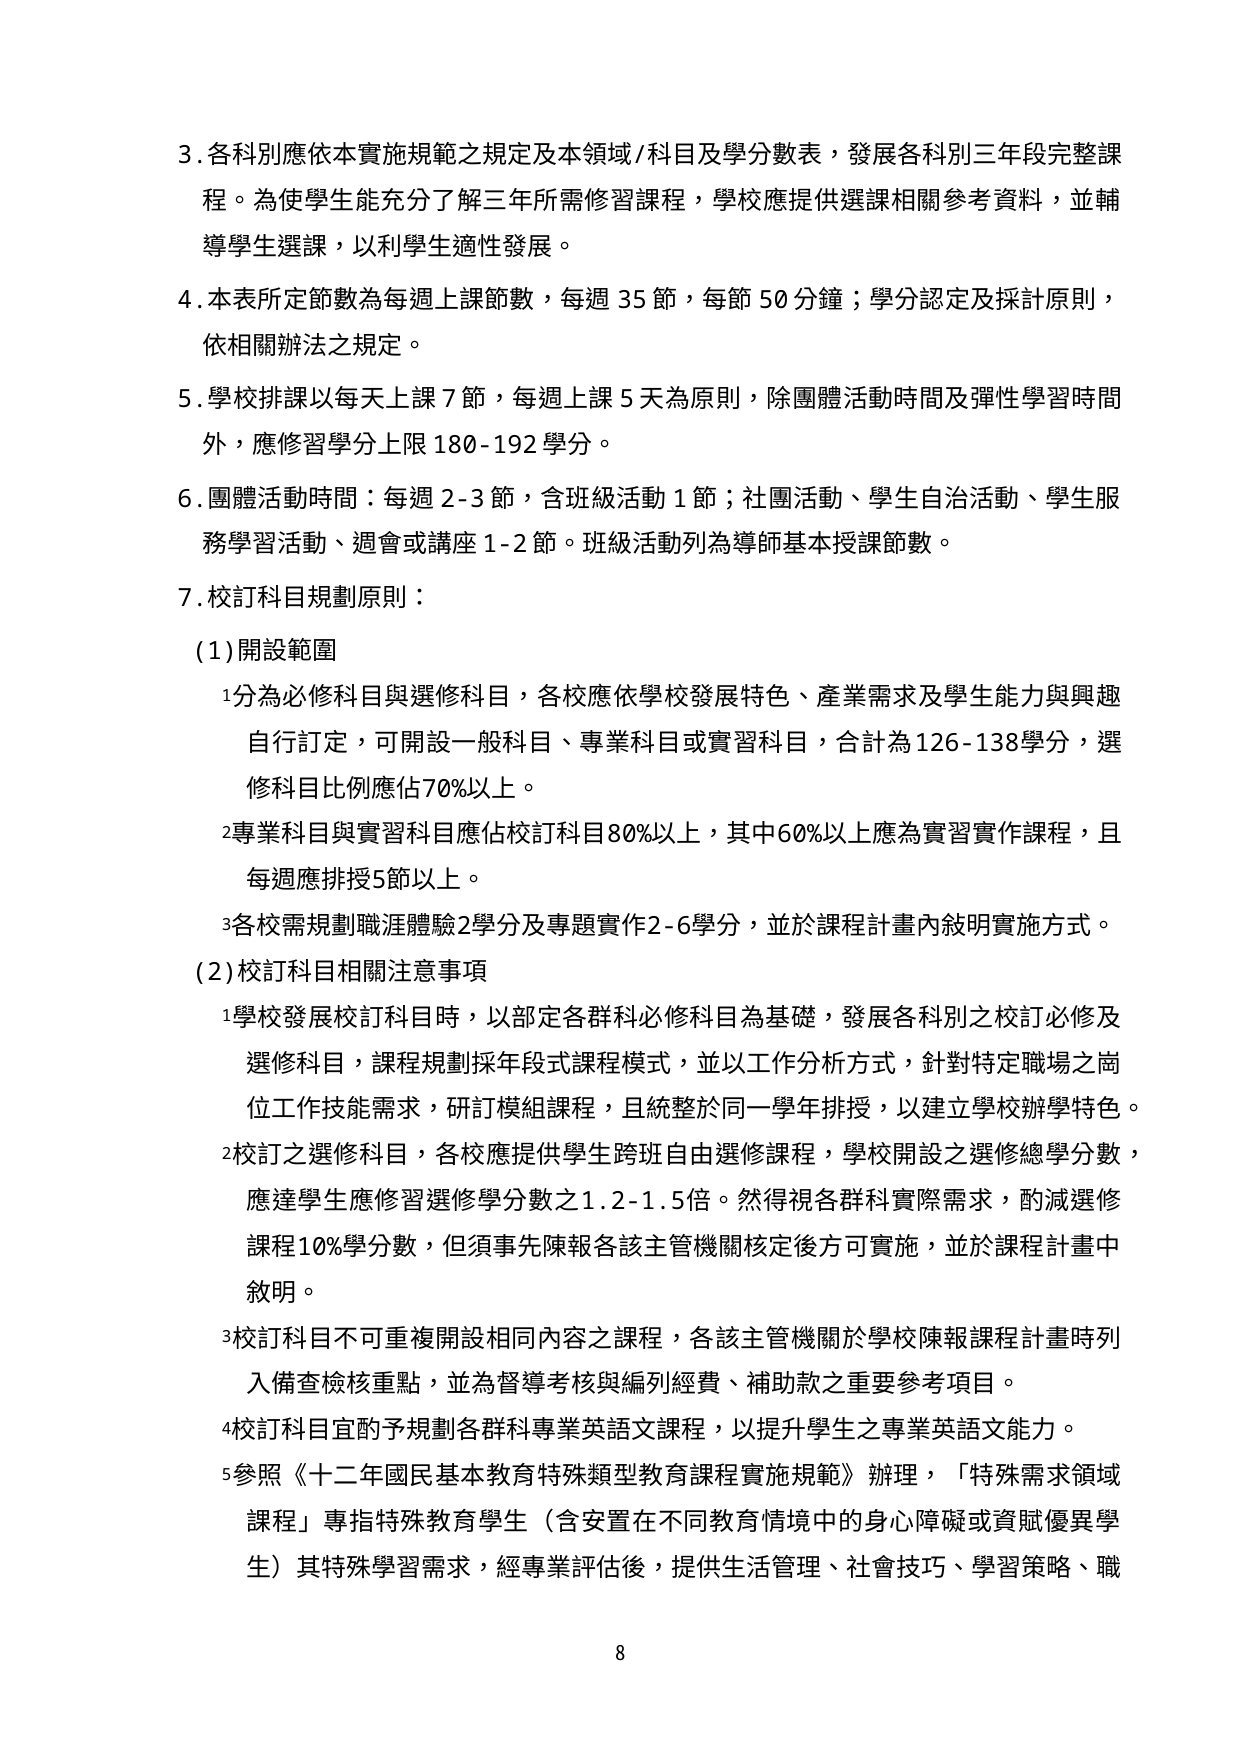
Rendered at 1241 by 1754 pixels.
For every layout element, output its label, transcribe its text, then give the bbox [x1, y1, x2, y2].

text 3各校需規劃職涯體驗2學分及專題實作2-6學分，並於課程計畫內敍明實施方式。 [221, 898, 1122, 944]
text 1學校發展校訂科目時，以部定各群科必修科目為基礎，發展各科別之校訂必修及選修科目，課程規劃採年段式課程模式，並以工作分析方式，針對特定職場之崗位工作技能需求，研訂模組課程，且統整於同一學年排授，以建立學校辦學特色。 [221, 989, 1122, 1127]
text 4校訂科目宜酌予規劃各群科專業英語文課程，以提升學生之專業英語文能力。 [221, 1402, 1122, 1448]
text (2)校訂科目相關注意事項 [192, 944, 1122, 989]
text 4.本表所定節數為每週上課節數，每週35節，每節50分鐘；學分認定及採計原則，依相關辦法之規定。 [177, 272, 1122, 364]
text 3校訂科目不可重複開設相同內容之課程，各該主管機關於學校陳報課程計畫時列入備查檢核重點，並為督導考核與編列經費、補助款之重要參考項目。 [221, 1310, 1122, 1402]
text 2校訂之選修科目，各校應提供學生跨班自由選修課程，學校開設之選修總學分數，應達學生應修習選修學分數之1.2-1.5倍。然得視各群科實際需求，酌減選修課程10%學分數，但須事先陳報各該主管機關核定後方可實施，並於課程計畫中敘明。 [221, 1127, 1122, 1310]
text 1分為必修科目與選修科目，各校應依學校發展特色、產業需求及學生能力與興趣自行訂定，可開設一般科目、專業科目或實習科目，合計為126-138學分，選修科目比例應佔70%以上。 [221, 669, 1122, 806]
text (1)開設範圍 [192, 623, 1122, 669]
text 2專業科目與實習科目應佔校訂科目80%以上，其中60%以上應為實習實作課程，且每週應排授5節以上。 [221, 806, 1122, 898]
text 6.團體活動時間：每週2-3節，含班級活動1節；社團活動、學生自治活動、學生服務學習活動、週會或講座1-2節。班級活動列為導師基本授課節數。 [177, 470, 1122, 562]
text 3.各科別應依本實施規範之規定及本領域/科目及學分數表，發展各科別三年段完整課程。為使學生能充分了解三年所需修習課程，學校應提供選課相關參考資料，並輔導學生選課，以利學生適性發展。 [177, 127, 1122, 264]
text 5參照《十二年國民基本教育特殊類型教育課程實施規範》辦理，「特殊需求領域課程」專指特殊教育學生（含安置在不同教育情境中的身心障礙或資賦優異學生）其特殊學習需求，經專業評估後，提供生活管理、社會技巧、學習策略、職業教育、溝通訓練、點字、定向行動、功能性動作訓練、輔助科技應用、創造力、領導才能、情意發展、獨立研究或專長領域等特殊需求領域課程。 [221, 1448, 1122, 1585]
text 5.學校排課以每天上課7節，每週上課5天為原則，除團體活動時間及彈性學習時間外，應修習學分上限180-192學分。 [177, 371, 1122, 463]
text 7.校訂科目規劃原則： [177, 569, 1122, 615]
